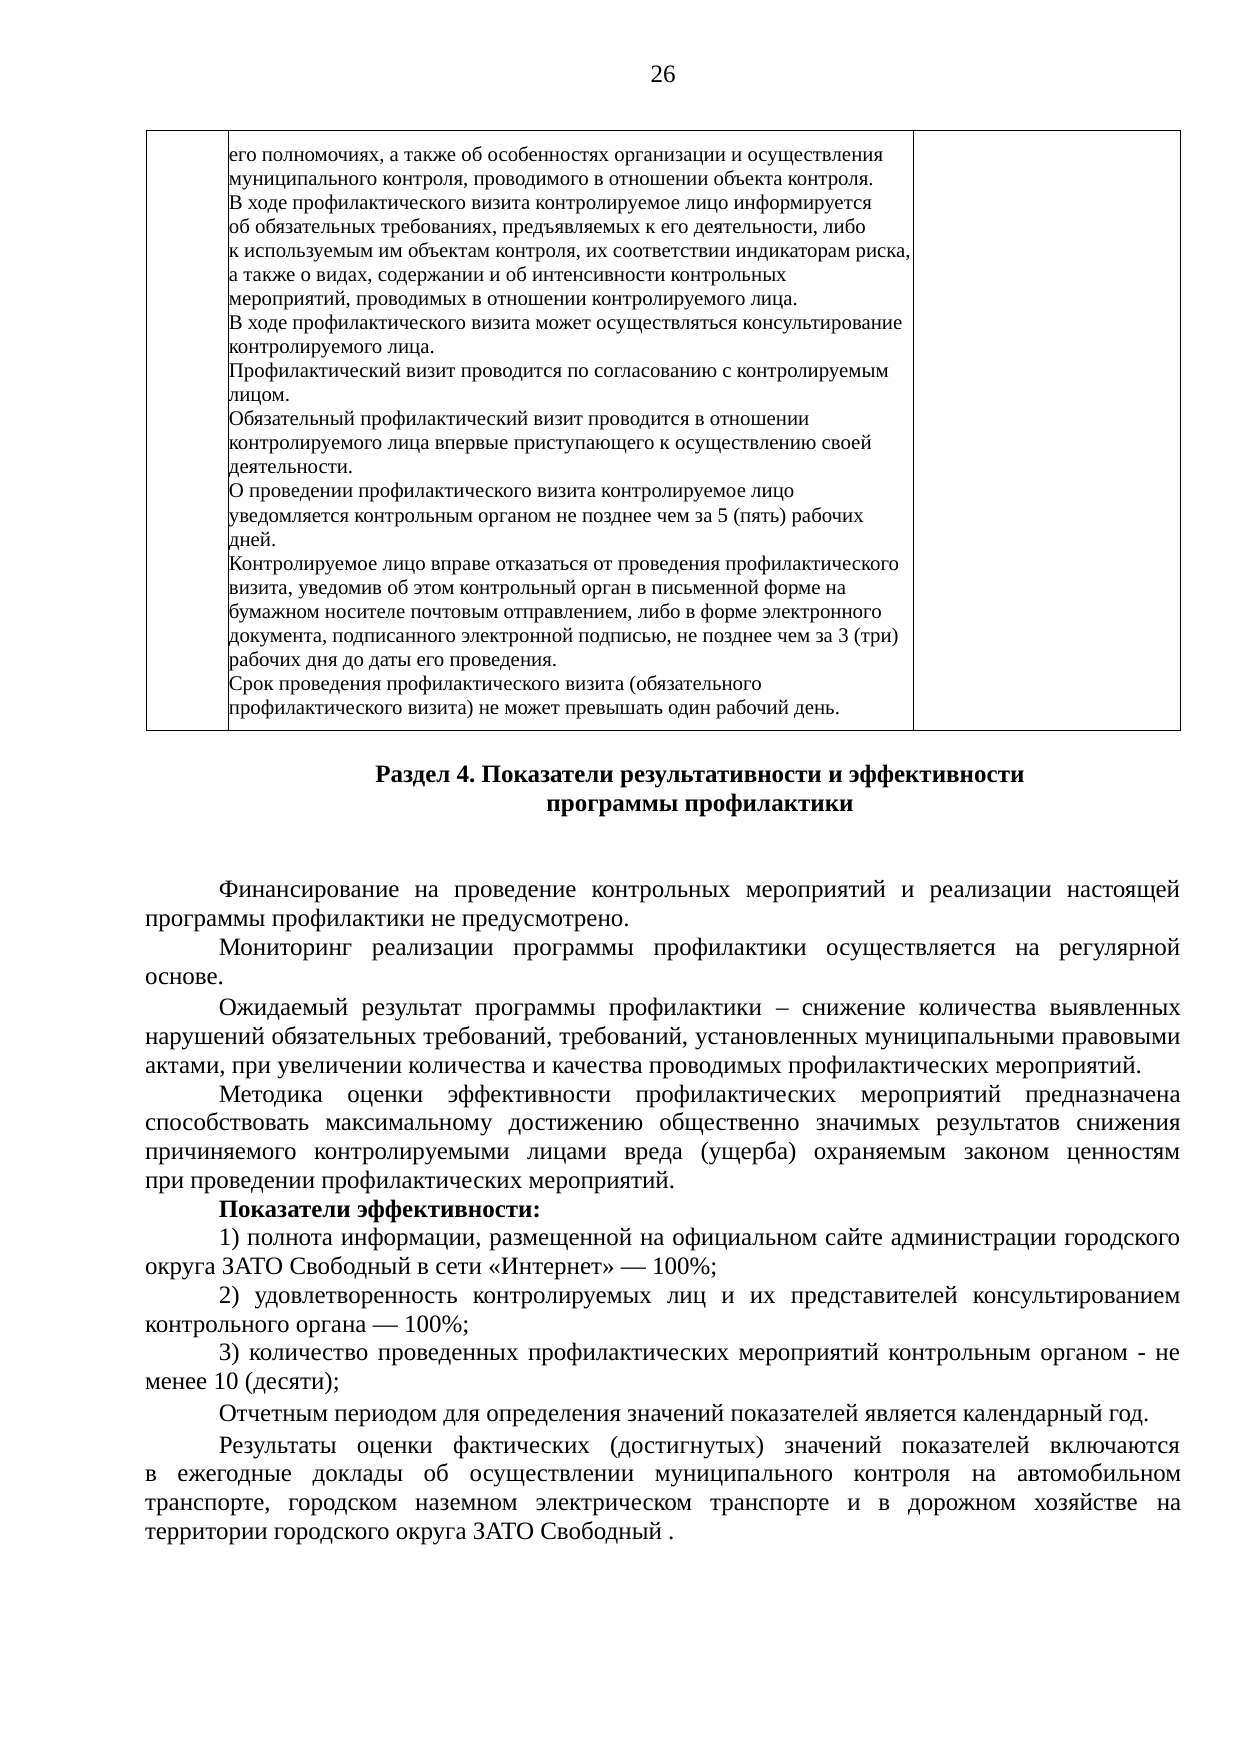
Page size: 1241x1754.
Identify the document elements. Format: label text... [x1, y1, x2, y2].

table_cell его полномочиях, а также об особенностях организации и осуществления муниципального контроля, проводимого в отношении объекта контроля. В ходе профилактического визита контролируемое лицо информируется об обязательных требованиях, предъявляемых к его деятельности, либо к используемым им объектам контроля, их соответствии индикаторам риска, а также о видах, содержании и об интенсивности контрольных мероприятий, проводимых в отношении контролируемого лица. В ходе профилактического визита может осуществляться консультирование контролируемого лица. Профилактический визит проводится по согласованию с контролируемым лицом. Обязательный профилактический визит проводится в отношении контролируемого лица впервые приступающего к осуществлению своей деятельности. О проведении профилактического визита контролируемое лицо уведомляется контрольным органом не позднее чем за 5 (пять) рабочих дней. Контролируемое лицо вправе отказаться от проведения профилактического визита, уведомив об этом контрольный орган в письменной форме на бумажном носителе почтовым отправлением, либо в форме электронного документа, подписанного электронной подписью, не позднее чем за 3 (три) рабочих дня до даты его проведения. Срок проведения профилактического визита (обязательного профилактического визита) не может превышать один рабочий день. [229, 131, 913, 730]
subtitle программы профилактики [145, 788, 1181, 817]
table_cell [914, 131, 1180, 730]
text Мониторинг реализации программы профилактики осуществляется на регулярной основе. [145, 932, 1181, 989]
text Отчетным периодом для определения значений показателей является календарный год. [145, 1398, 1181, 1427]
text Показатели эффективности: [145, 1194, 1181, 1222]
text Результаты оценки фактических (достигнутых) значений показателей включаются в ежегодные доклады об осуществлении муниципального контроля на автомобильном транспорте, городском наземном электрическом транспорте и в дорожном хозяйстве на территории городского округа ЗАТО Свободный . [145, 1430, 1181, 1545]
text Финансирование на проведение контрольных мероприятий и реализации настоящей программы профилактики не предусмотрено. [145, 874, 1181, 932]
subtitle Раздел 4. Показатели результативности и эффективности [145, 759, 1181, 788]
text 1) полнота информации, размещенной на официальном сайте администрации городского округа ЗАТО Свободный в сети «Интернет» — 100%; [145, 1222, 1181, 1280]
text Ожидаемый результат программы профилактики – снижение количества выявленных нарушений обязательных требований, требований, установленных муниципальными правовыми актами, при увеличении количества и качества проводимых профилактических мероприятий. [145, 992, 1181, 1079]
text Методика оценки эффективности профилактических мероприятий предназначена способствовать максимальному достижению общественно значимых результатов снижения причиняемого контролируемыми лицами вреда (ущерба) охраняемым законом ценностям при проведении профилактических мероприятий. [145, 1079, 1181, 1194]
table_cell [147, 131, 228, 730]
text 3) количество проведенных профилактических мероприятий контрольным органом - не менее 10 (десяти); [145, 1337, 1181, 1395]
text 2) удовлетворенность контролируемых лиц и их представителей консультированием контрольного органа — 100%; [145, 1280, 1181, 1337]
